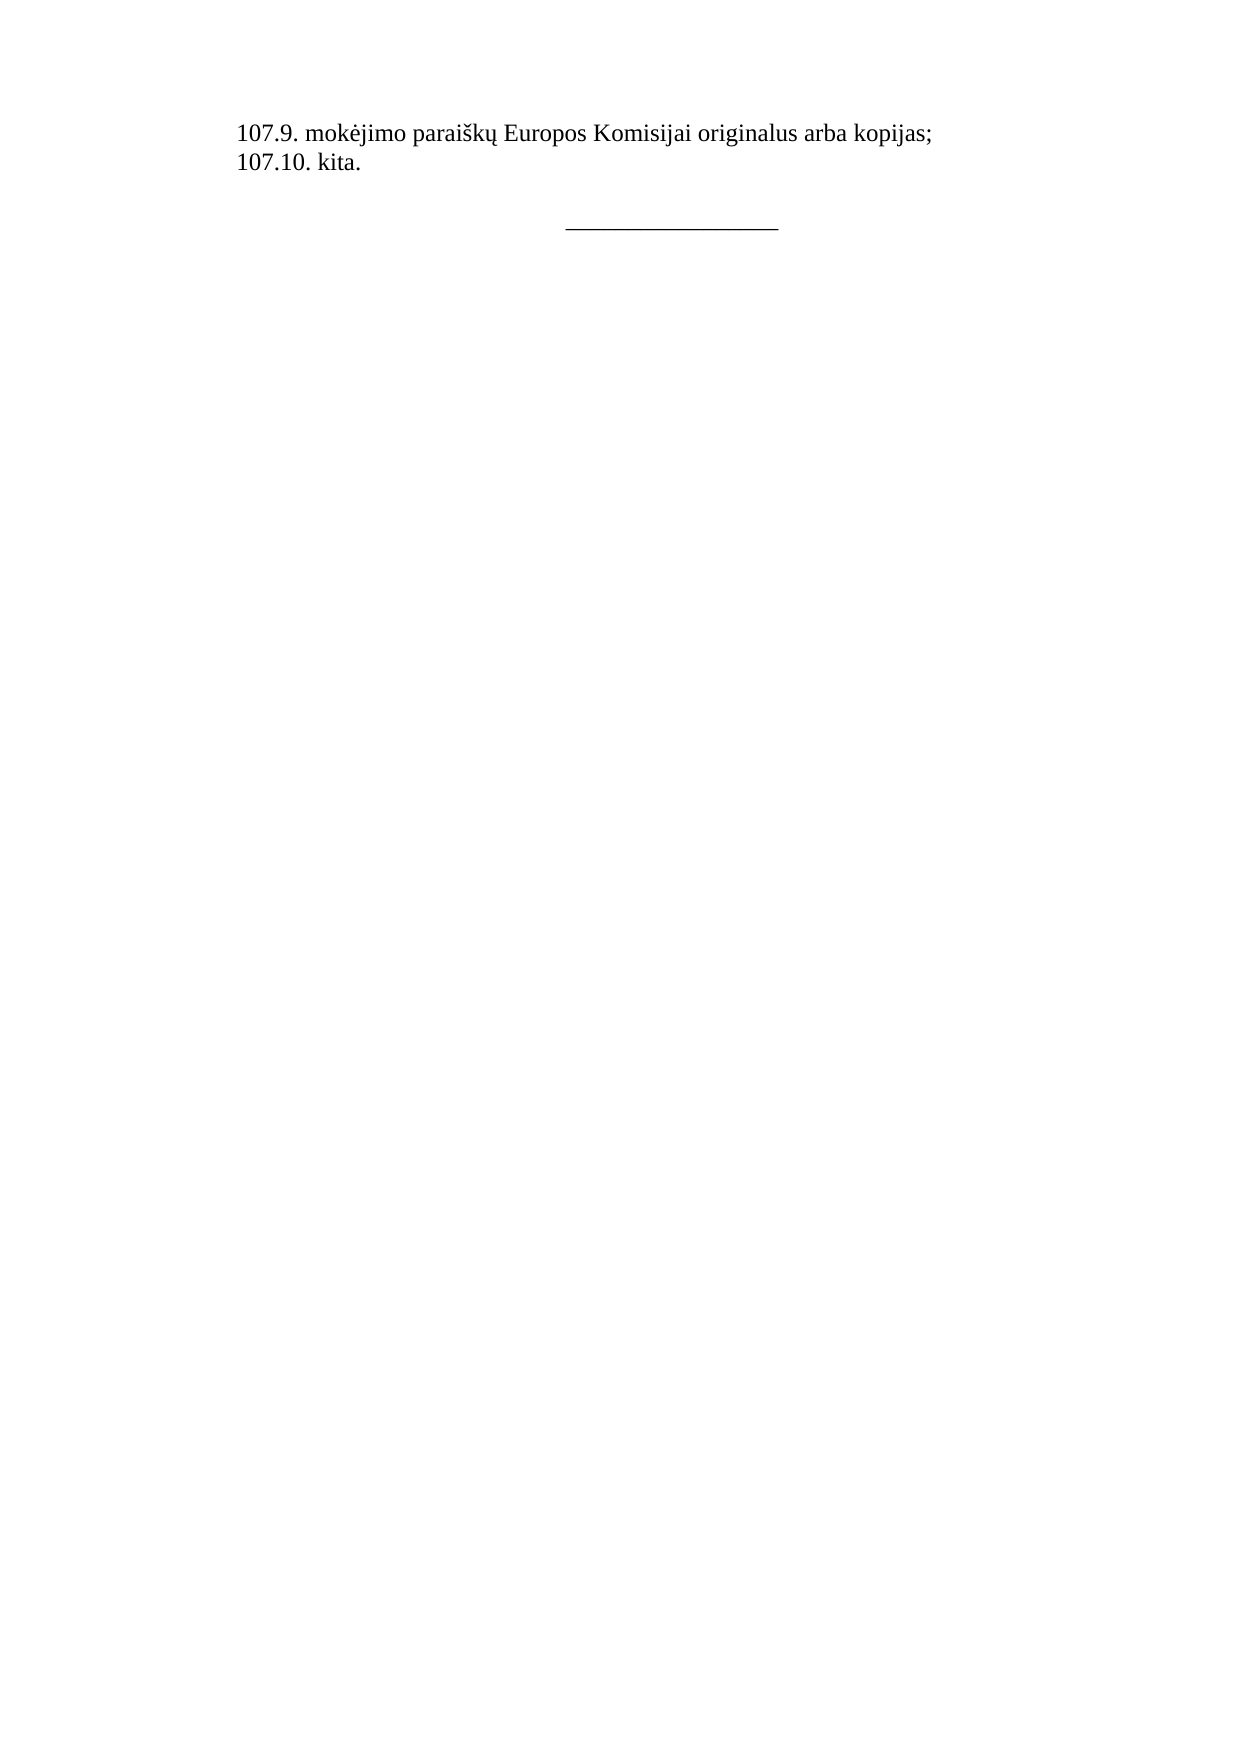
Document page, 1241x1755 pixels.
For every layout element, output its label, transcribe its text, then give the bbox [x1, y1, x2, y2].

text 107.10. kita. [177, 147, 1166, 176]
text 107.9. mokėjimo paraiškų Europos Komisijai originalus arba kopijas; [177, 118, 1166, 147]
text _________________ [177, 204, 1166, 233]
